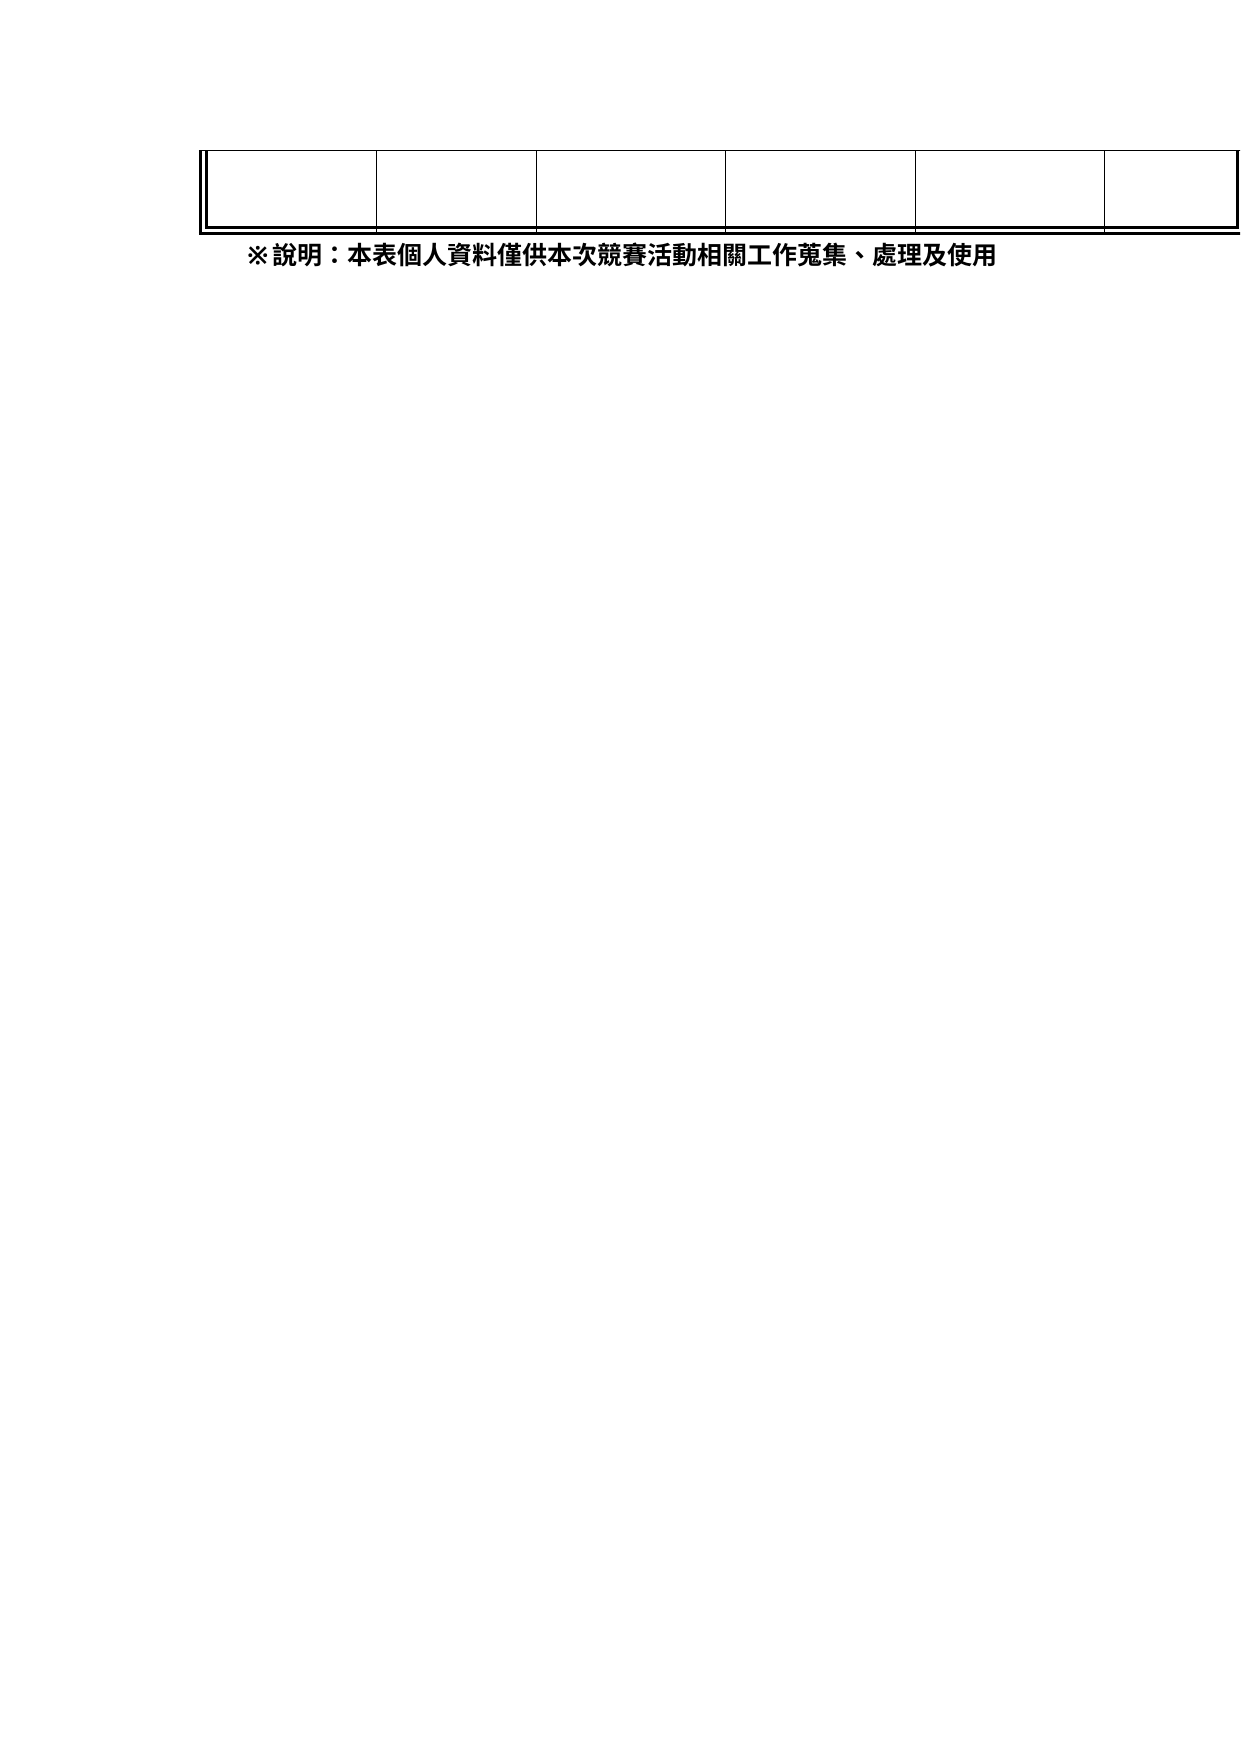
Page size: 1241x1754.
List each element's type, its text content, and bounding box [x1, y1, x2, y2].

table_cell [377, 151, 536, 226]
table_cell 成員4 [208, 151, 376, 226]
table_cell [537, 151, 725, 226]
text ※說明：本表個人資料僅供本次競賽活動相關工作蒐集、處理及使用 [203, 235, 1037, 271]
table_cell [916, 151, 1104, 226]
table_cell [1105, 151, 1236, 226]
table_cell [726, 151, 915, 226]
